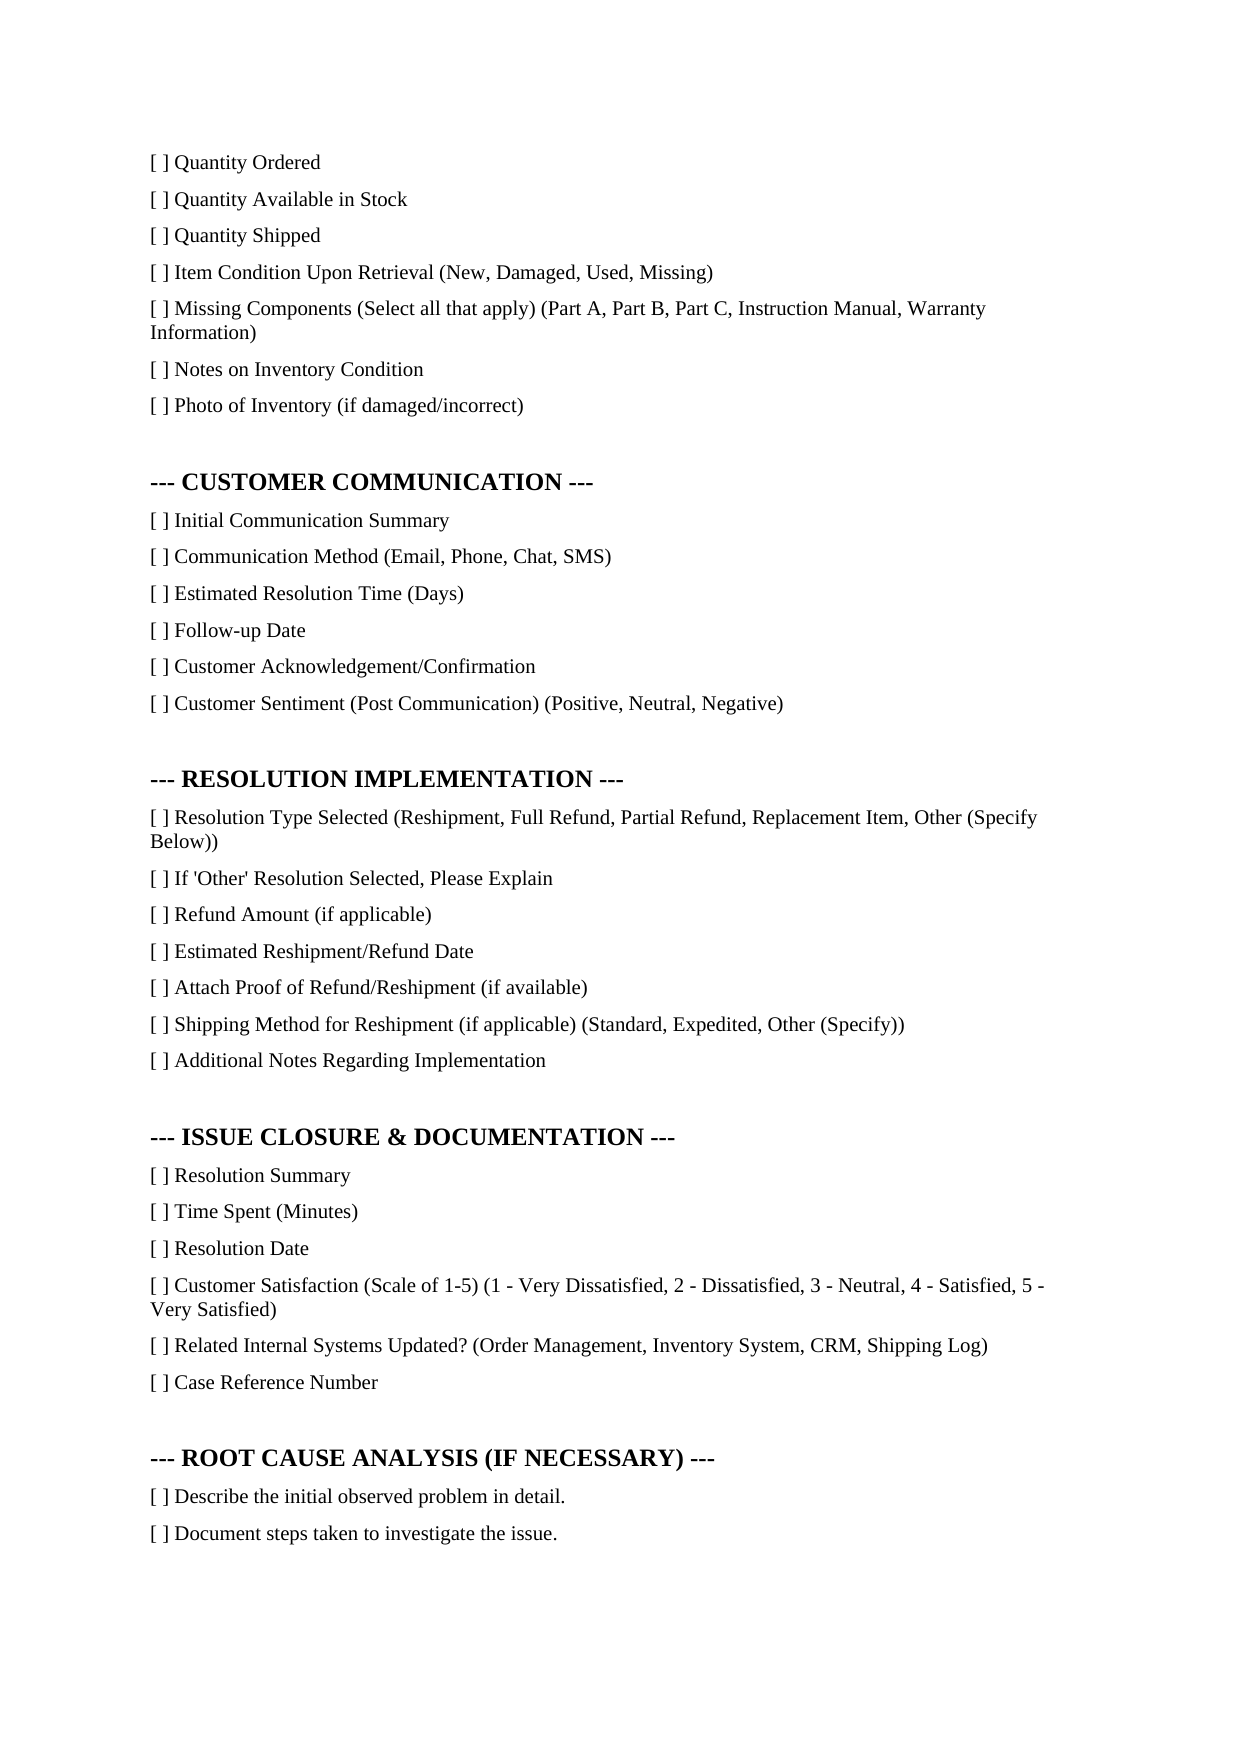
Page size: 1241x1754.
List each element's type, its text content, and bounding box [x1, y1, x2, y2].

text [ ] Describe the initial observed problem in detail. [150, 1484, 1090, 1508]
text [ ] Customer Satisfaction (Scale of 1-5) (1 - Very Dissatisfied, 2 - Dissatisfied, 3 - Neutral, 4 - Satisfied, 5 - Very Satisfied) [150, 1272, 1090, 1321]
text [ ] Attach Proof of Refund/Reshipment (if available) [150, 975, 1090, 999]
text [ ] Estimated Resolution Time (Days) [150, 581, 1090, 605]
text [ ] Quantity Ordered [150, 150, 1090, 174]
text [ ] Refund Amount (if applicable) [150, 902, 1090, 926]
text [ ] Resolution Type Selected (Reshipment, Full Refund, Partial Refund, Replacement Item, Other (Specify Below)) [150, 805, 1090, 853]
text [ ] Item Condition Upon Retrieval (New, Damaged, Used, Missing) [150, 260, 1090, 284]
text [ ] Estimated Reshipment/Refund Date [150, 939, 1090, 963]
text [ ] Case Reference Number [150, 1370, 1090, 1394]
text [ ] Follow-up Date [150, 617, 1090, 642]
text [ ] Quantity Shipped [150, 223, 1090, 247]
text [ ] Additional Notes Regarding Implementation [150, 1048, 1090, 1072]
text [ ] Customer Sentiment (Post Communication) (Positive, Neutral, Negative) [150, 691, 1090, 715]
text [ ] Time Spent (Minutes) [150, 1199, 1090, 1223]
text [ ] Shipping Method for Reshipment (if applicable) (Standard, Expedited, Other (Specify)) [150, 1012, 1090, 1036]
text [ ] Photo of Inventory (if damaged/incorrect) [150, 393, 1090, 417]
text --- ISSUE CLOSURE & DOCUMENTATION --- [150, 1122, 1090, 1150]
text --- ROOT CAUSE ANALYSIS (IF NECESSARY) --- [150, 1443, 1090, 1472]
text [ ] Initial Communication Summary [150, 508, 1090, 532]
text [ ] Document steps taken to investigate the issue. [150, 1521, 1090, 1545]
text --- RESOLUTION IMPLEMENTATION --- [150, 764, 1090, 792]
text [ ] Related Internal Systems Updated? (Order Management, Inventory System, CRM, Shipping Log) [150, 1333, 1090, 1357]
text [ ] Communication Method (Email, Phone, Chat, SMS) [150, 544, 1090, 568]
text [ ] Resolution Summary [150, 1163, 1090, 1187]
text --- CUSTOMER COMMUNICATION --- [150, 467, 1090, 495]
text [ ] Customer Acknowledgement/Confirmation [150, 654, 1090, 678]
text [ ] Quantity Available in Stock [150, 187, 1090, 211]
text [ ] If 'Other' Resolution Selected, Please Explain [150, 866, 1090, 890]
text [ ] Missing Components (Select all that apply) (Part A, Part B, Part C, Instruction Manual, Warranty Information) [150, 296, 1090, 344]
text [ ] Notes on Inventory Condition [150, 357, 1090, 381]
text [ ] Resolution Date [150, 1236, 1090, 1260]
